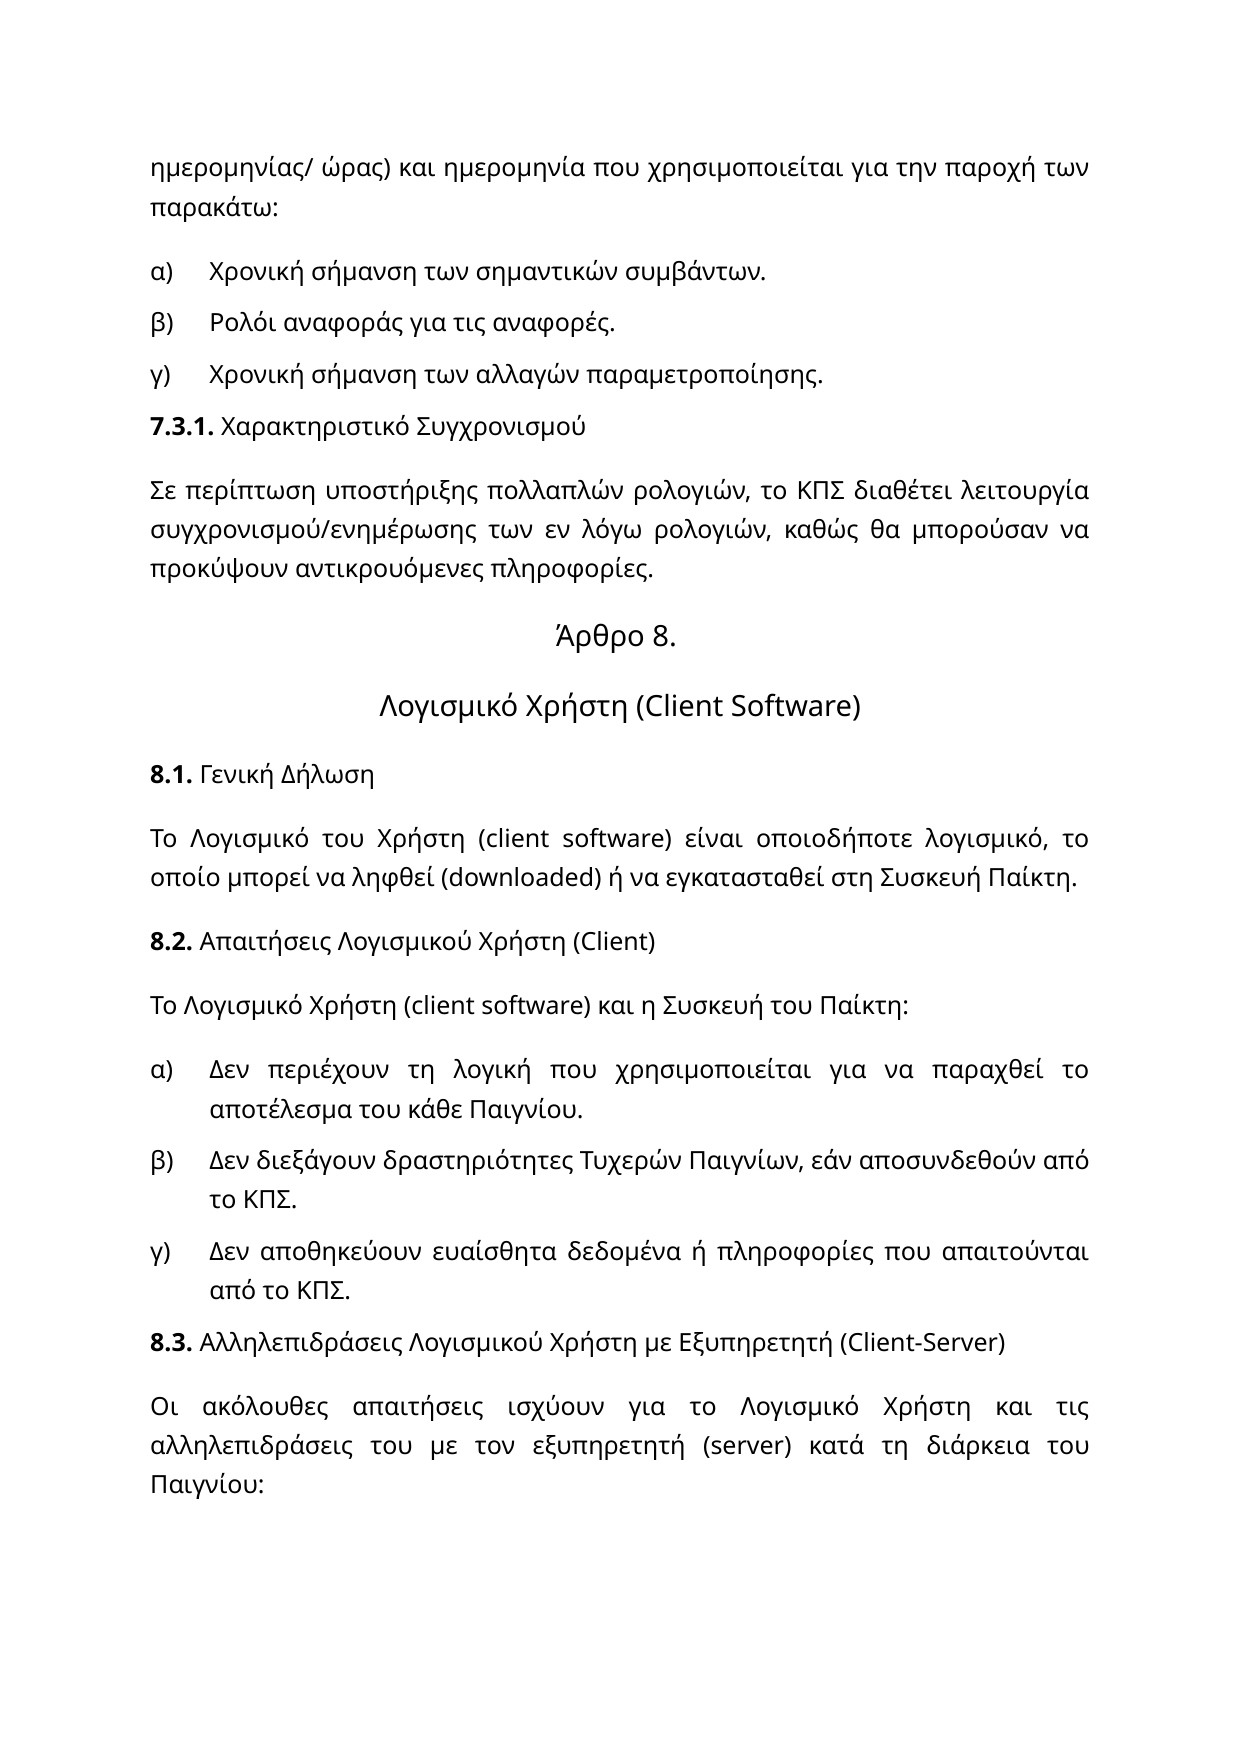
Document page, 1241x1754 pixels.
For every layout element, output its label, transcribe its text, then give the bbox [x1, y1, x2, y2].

list γ) Δεν αποθηκεύουν ευαίσθητα δεδομένα ή πληροφορίες που απαιτούνται από το ΚΠΣ. [150, 1234, 1090, 1307]
text Σε περίπτωση υποστήριξης πολλαπλών ρολογιών, το ΚΠΣ διαθέτει λειτουργία συγχρονισμού/ενημέρωσης των εν λόγω ρολογιών, καθώς θα μπορούσαν να προκύψουν αντικρουόμενες πληροφορίες. [150, 472, 1090, 585]
subtitle Άρθρο 8. [150, 615, 1090, 655]
text Το Λογισμικό του Χρήστη (client software) είναι οποιοδήποτε λογισμικό, το οποίο μπορεί να ληφθεί (downloaded) ή να εγκατασταθεί στη Συσκευή Παίκτη. [150, 820, 1090, 894]
text Το Λογισμικό Χρήστη (client software) και η Συσκευή του Παίκτη: [150, 988, 1090, 1022]
text 7.3.1. Χαρακτηριστικό Συγχρονισμού [150, 408, 1090, 442]
list β) Δεν διεξάγουν δραστηριότητες Τυχερών Παιγνίων, εάν αποσυνδεθούν από το ΚΠΣ. [150, 1143, 1090, 1216]
text 8.2. Απαιτήσεις Λογισμικού Χρήστη (Client) [150, 924, 1090, 958]
list α) Χρονική σήμανση των σημαντικών συμβάντων. [150, 253, 1090, 287]
list β) Ρολόι αναφοράς για τις αναφορές. [150, 305, 1090, 339]
text 8.3. Αλληλεπιδράσεις Λογισμικού Χρήστη με Εξυπηρετητή (Client-Server) [150, 1324, 1090, 1359]
subtitle Λογισμικό Χρήστη (Client Software) [150, 686, 1090, 725]
text ημερομηνίας/ ώρας) και ημερομηνία που χρησιμοποιείται για την παροχή των παρακάτω: [150, 150, 1090, 223]
list γ) Χρονική σήμανση των αλλαγών παραμετροποίησης. [150, 357, 1090, 391]
text 8.1. Γενική Δήλωση [150, 756, 1090, 790]
text Οι ακόλουθες απαιτήσεις ισχύουν για το Λογισμικό Χρήστη και τις αλληλεπιδράσεις του με τον εξυπηρετητή (server) κατά τη διάρκεια του Παιγνίου: [150, 1389, 1090, 1501]
list α) Δεν περιέχουν τη λογική που χρησιμοποιείται για να παραχθεί το αποτέλεσμα του κάθε Παιγνίου. [150, 1052, 1090, 1125]
